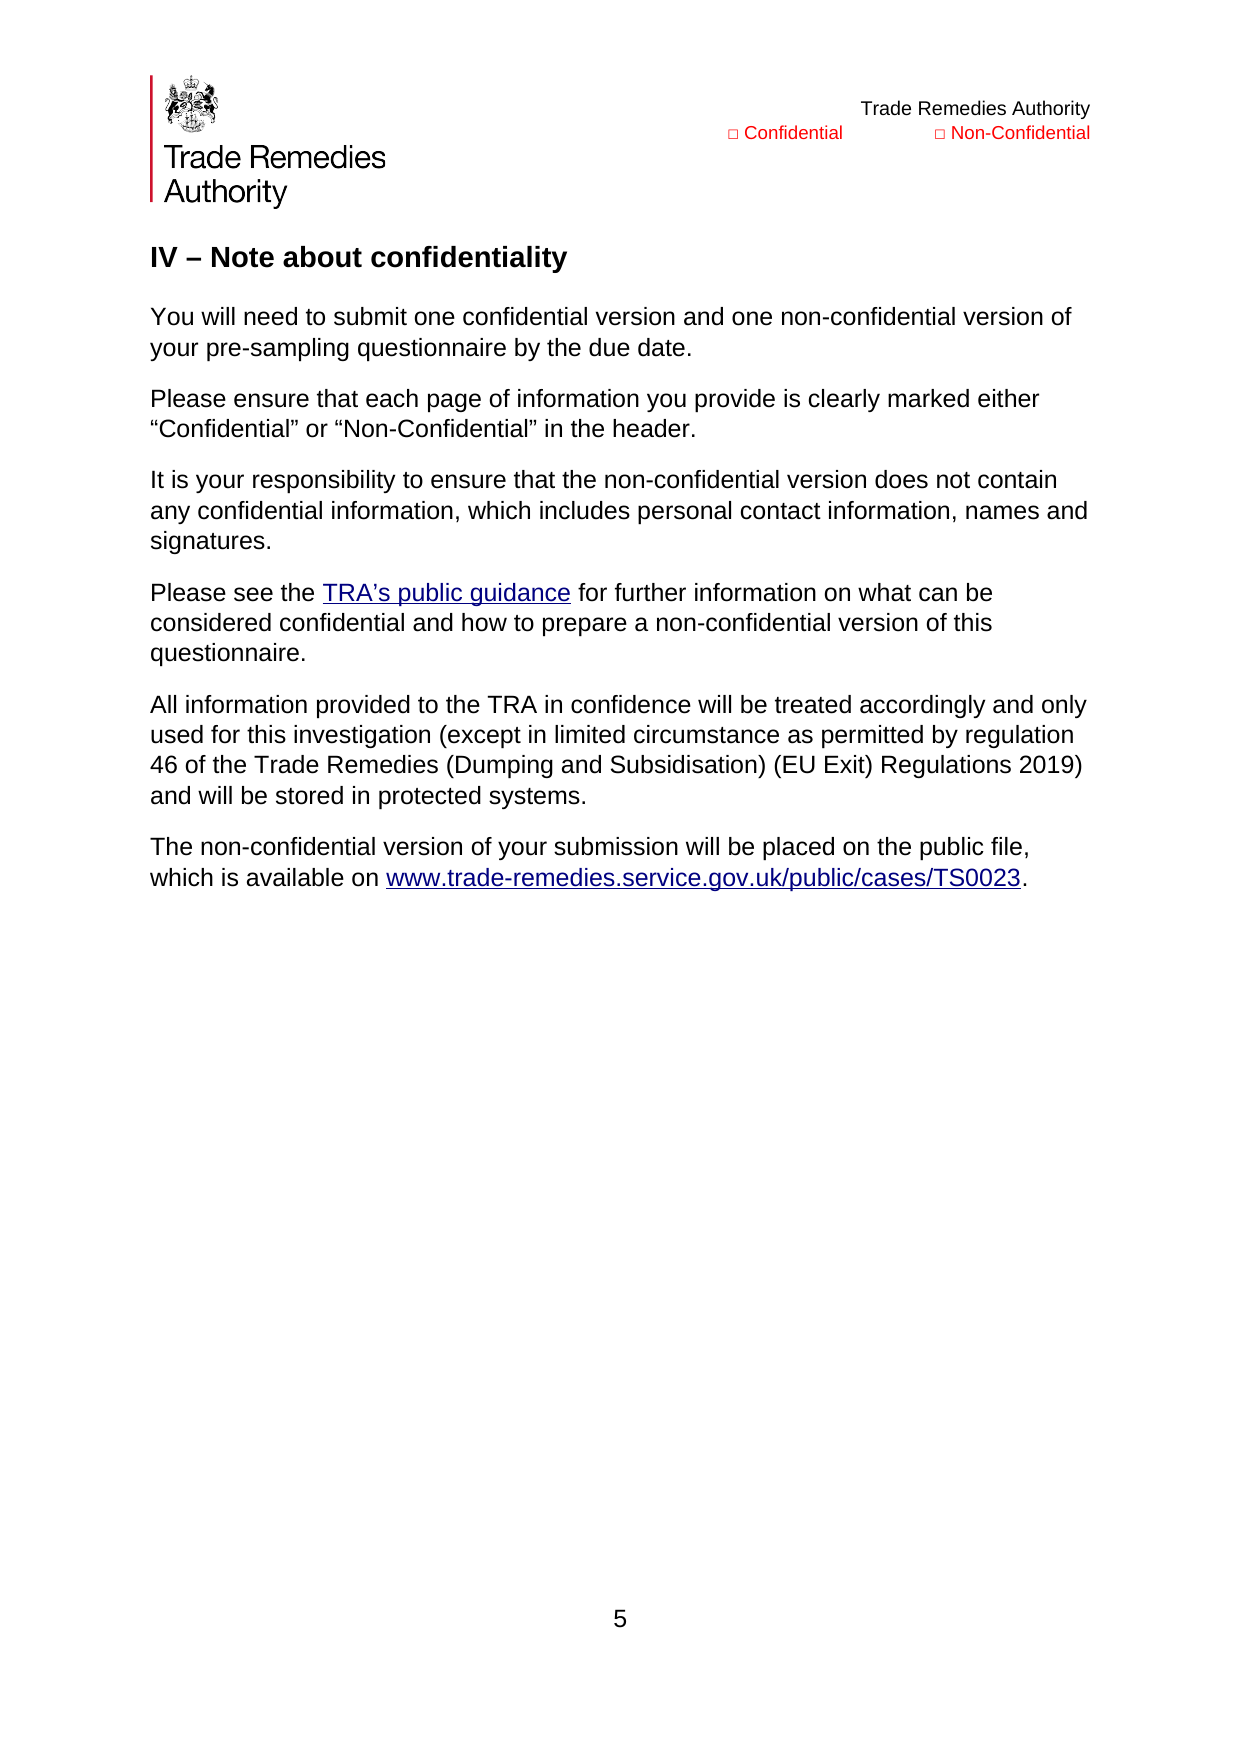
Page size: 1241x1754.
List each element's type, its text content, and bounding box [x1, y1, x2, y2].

subtitle IV – Note about confidentiality [150, 239, 1090, 273]
text The non-confidential version of your submission will be placed on the public file, which is available on www.trade-remedies.service.gov.uk/public/cases/TS0023. [150, 832, 1090, 891]
text Please see the TRA’s public guidance for further information on what can be considered confidential and how to prepare a non-confidential version of this questionnaire. [150, 578, 1090, 667]
text All information provided to the TRA in confidence will be treated accordingly and only used for this investigation (except in limited circumstance as permitted by regulation 46 of the Trade Remedies (Dumping and Subsidisation) (EU Exit) Regulations 2019) and will be stored in protected systems. [150, 690, 1090, 810]
text Please ensure that each page of information you provide is clearly marked either “Confidential” or “Non-Confidential” in the header. [150, 384, 1090, 443]
text You will need to submit one confidential version and one non-confidential version of your pre-sampling questionnaire by the due date. [150, 302, 1090, 361]
text It is your responsibility to ensure that the non-confidential version does not contain any confidential information, which includes personal contact information, names and signatures. [150, 466, 1090, 555]
